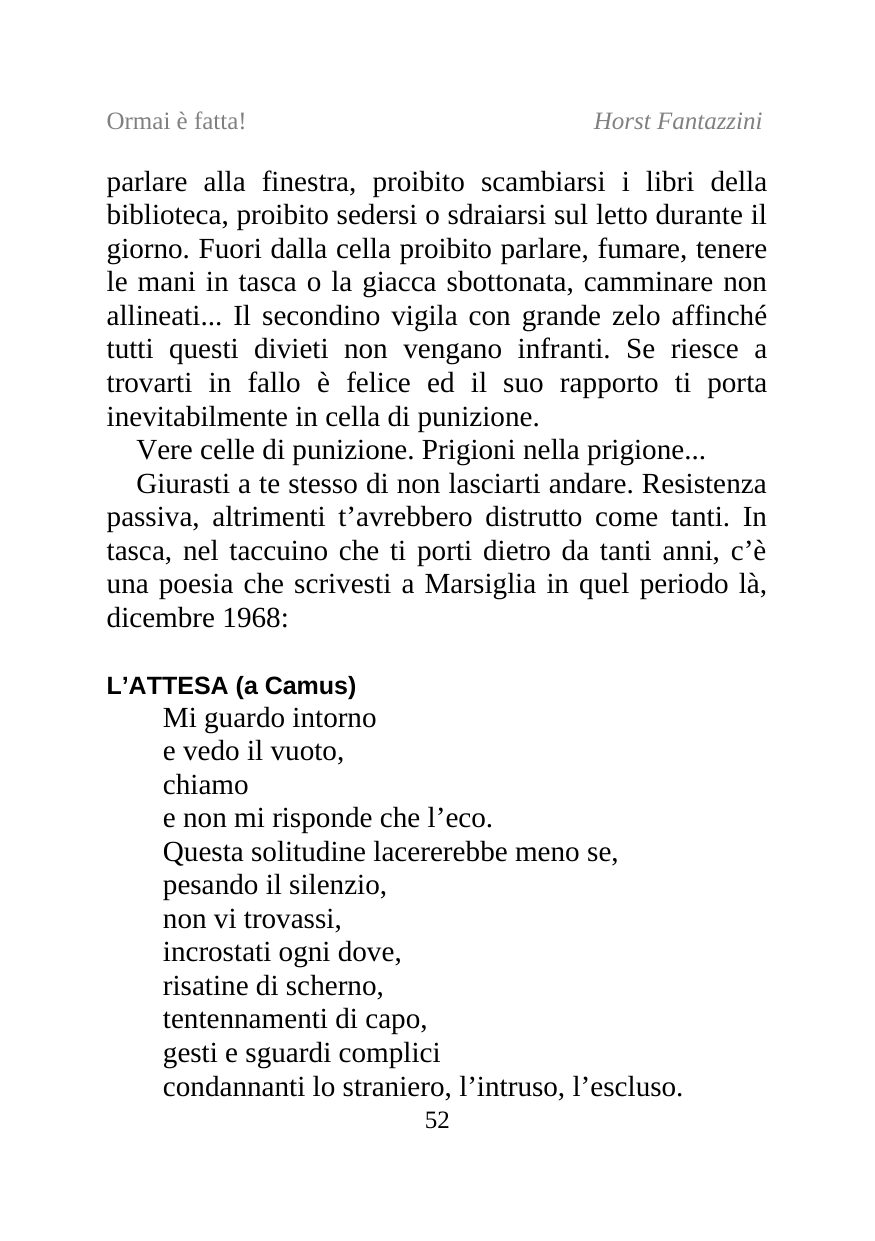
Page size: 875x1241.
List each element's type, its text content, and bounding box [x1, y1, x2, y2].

text Mi guardo intorno e vedo il vuoto, chiamo e non mi risponde che l’eco. Questa solitudine lacererebbe meno se, pesando il silenzio, non vi trovassi, incrostati ogni dove, risatine di scherno, tentennamenti di capo, gesti e sguardi complici condannanti lo straniero, l’intruso, l’escluso. [163, 700, 768, 1102]
text Vere celle di punizione. Prigioni nella prigione... [106, 432, 768, 466]
text Giurasti a te stesso di non lasciarti andare. Resistenza passiva, altrimenti t’avrebbero distrutto come tanti. In tasca, nel taccuino che ti porti dietro da tanti anni, c’è una poesia che scrivesti a Marsiglia in quel periodo là, dicembre 1968: [106, 466, 768, 633]
text parlare alla finestra, proibito scambiarsi i libri della biblioteca, proibito sedersi o sdraiarsi sul letto durante il giorno. Fuori dalla cella proibito parlare, fumare, tenere le mani in tasca o la giacca sbottonata, camminare non allineati... Il secondino vigila con grande zelo affinché tutti questi divieti non vengano infranti. Se riesce a trovarti in fallo è felice ed il suo rapporto ti porta inevitabilmente in cella di punizione. [106, 164, 768, 432]
subtitle L’ATTESA (a Camus) [106, 671, 768, 700]
